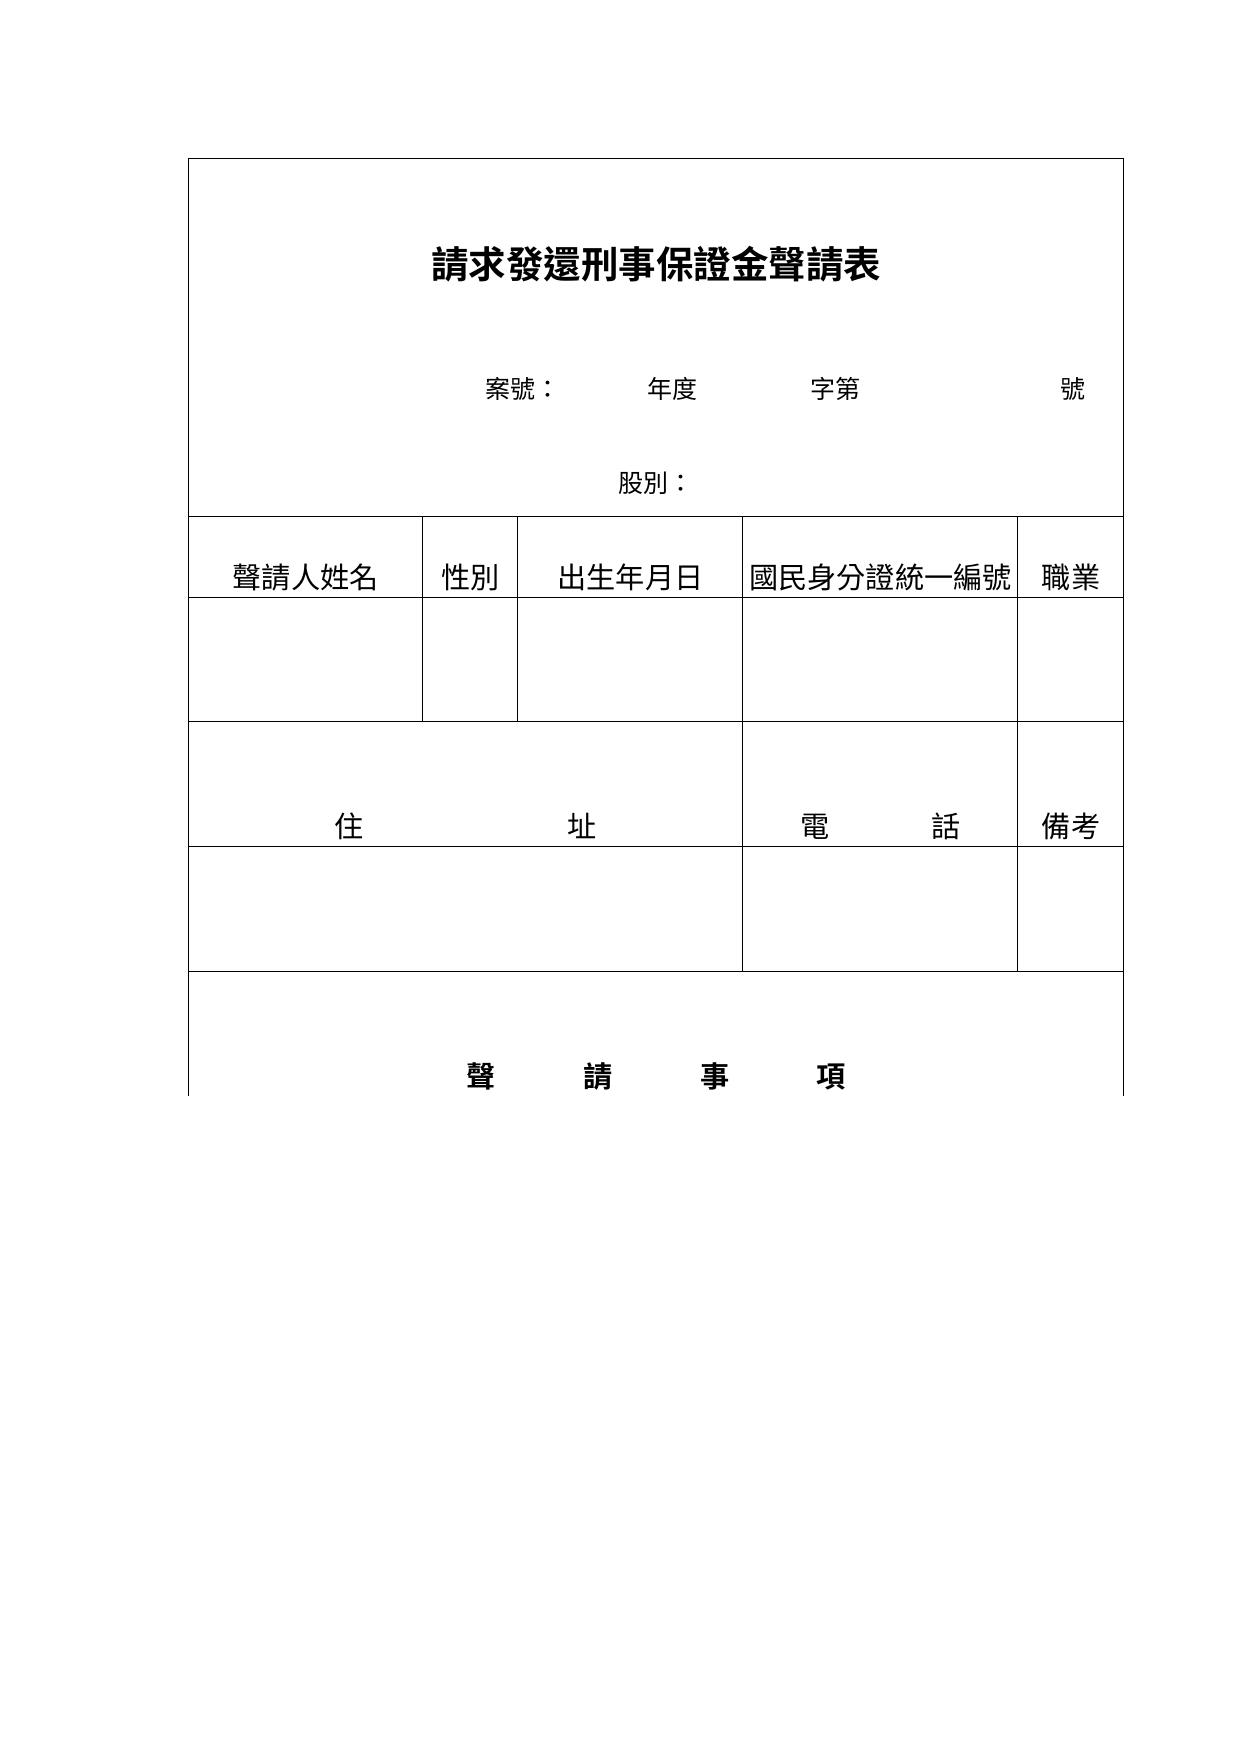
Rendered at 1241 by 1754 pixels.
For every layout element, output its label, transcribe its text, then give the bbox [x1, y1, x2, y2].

table_cell 聲 請 事 項 [189, 972, 1123, 1096]
table_cell [743, 847, 1017, 971]
table_cell [1018, 847, 1123, 971]
table_cell 國民身分證統一編號 [743, 517, 1017, 597]
table_cell [189, 598, 422, 721]
table_cell 備考 [1018, 722, 1123, 846]
table_cell 職業 [1018, 517, 1123, 597]
table_cell 住 址 [189, 722, 742, 846]
table_cell [743, 598, 1017, 721]
table_cell [189, 847, 742, 971]
table_cell [423, 598, 517, 721]
table_cell [1018, 598, 1123, 721]
table_header 請求發還刑事保證金聲請表 案號： 年度 字第 號 股別： [189, 159, 1123, 516]
table_cell [518, 598, 742, 721]
table_cell 出生年月日 [518, 517, 742, 597]
table_cell 電 話 [743, 722, 1017, 846]
table_cell 性別 [423, 517, 517, 597]
table_cell 聲請人姓名 [189, 517, 422, 597]
